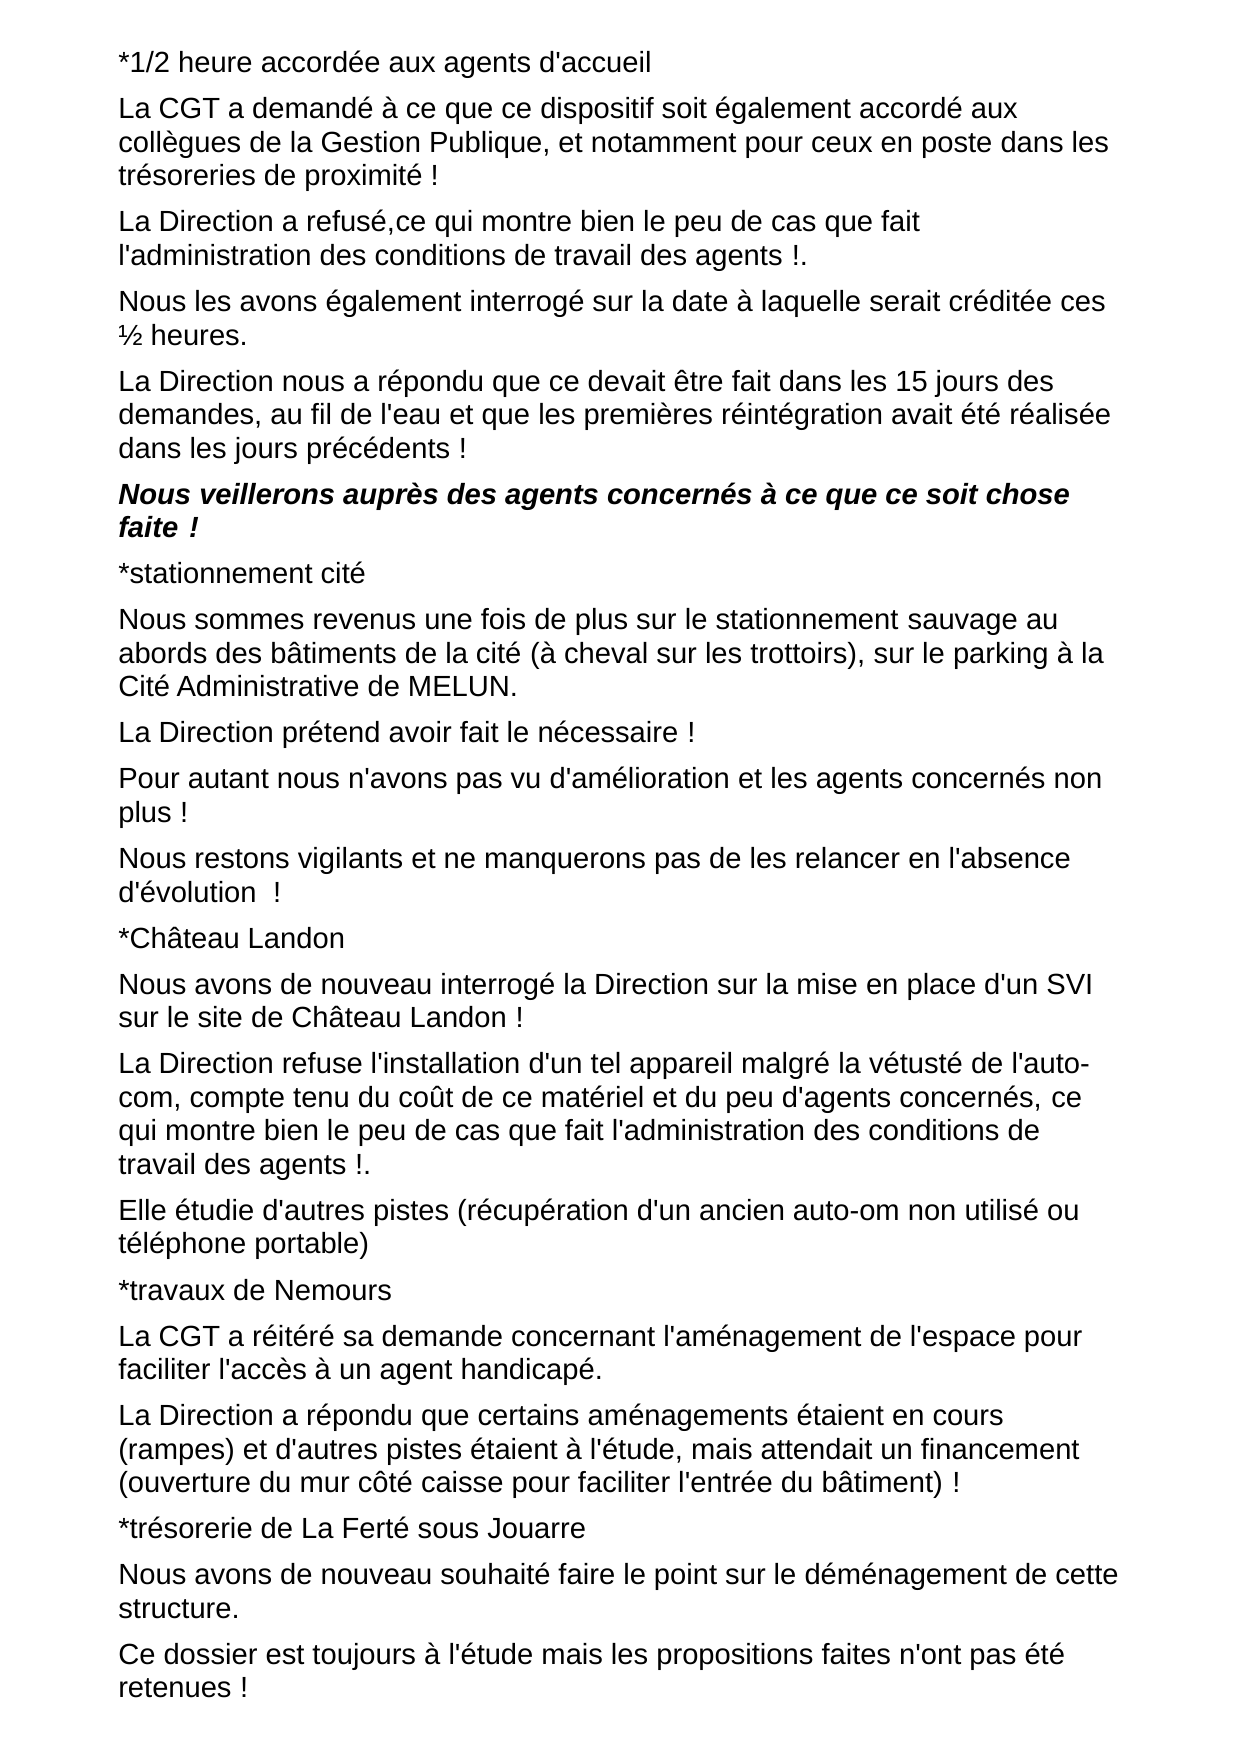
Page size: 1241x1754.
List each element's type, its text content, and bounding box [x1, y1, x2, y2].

text Elle étudie d'autres pistes (récupération d'un ancien auto-om non utilisé ou téléphone portable) [118, 1193, 1122, 1260]
text La CGT a réitéré sa demande concernant l'aménagement de l'espace pour faciliter l'accès à un agent handicapé. [118, 1319, 1122, 1386]
text Ce dossier est toujours à l'étude mais les propositions faites n'ont pas été retenues ! [118, 1637, 1122, 1704]
text La Direction a refusé,ce qui montre bien le peu de cas que fait l'administration des conditions de travail des agents !. [118, 204, 1122, 272]
text Nous veillerons auprès des agents concernés à ce que ce soit chose faite ! [118, 477, 1122, 544]
text Nous sommes revenus une fois de plus sur le stationnement sauvage au abords des bâtiments de la cité (à cheval sur les trottoirs), sur le parking à la Cité Administrative de MELUN. [118, 602, 1122, 703]
text La Direction nous a répondu que ce devait être fait dans les 15 jours des demandes, au fil de l'eau et que les premières réintégration avait été réalisée dans les jours précédents ! [118, 364, 1122, 464]
text La Direction refuse l'installation d'un tel appareil malgré la vétusté de l'auto-com, compte tenu du coût de ce matériel et du peu d'agents concernés, ce qui montre bien le peu de cas que fait l'administration des conditions de travail des agents !. [118, 1046, 1122, 1181]
text La Direction prétend avoir fait le nécessaire ! [118, 716, 1122, 749]
text *stationnement cité [118, 556, 1122, 590]
text Nous avons de nouveau souhaité faire le point sur le déménagement de cette structure. [118, 1557, 1122, 1624]
text Nous avons de nouveau interrogé la Direction sur la mise en place d'un SVI sur le site de Château Landon ! [118, 967, 1122, 1034]
text *travaux de Nemours [118, 1273, 1122, 1306]
text Nous les avons également interrogé sur la date à laquelle serait créditée ces ½ heures. [118, 284, 1122, 351]
text *1/2 heure accordée aux agents d'accueil [118, 45, 1122, 79]
text La Direction a répondu que certains aménagements étaient en cours (rampes) et d'autres pistes étaient à l'étude, mais attendait un financement (ouverture du mur côté caisse pour faciliter l'entrée du bâtiment) ! [118, 1398, 1122, 1499]
text Pour autant nous n'avons pas vu d'amélioration et les agents concernés non plus ! [118, 762, 1122, 829]
text Nous restons vigilants et ne manquerons pas de les relancer en l'absence d'évolution ! [118, 841, 1122, 908]
text *Château Landon [118, 921, 1122, 954]
text La CGT a demandé à ce que ce dispositif soit également accordé aux collègues de la Gestion Publique, et notamment pour ceux en poste dans les trésoreries de proximité ! [118, 91, 1122, 192]
text *trésorerie de La Ferté sous Jouarre [118, 1511, 1122, 1545]
